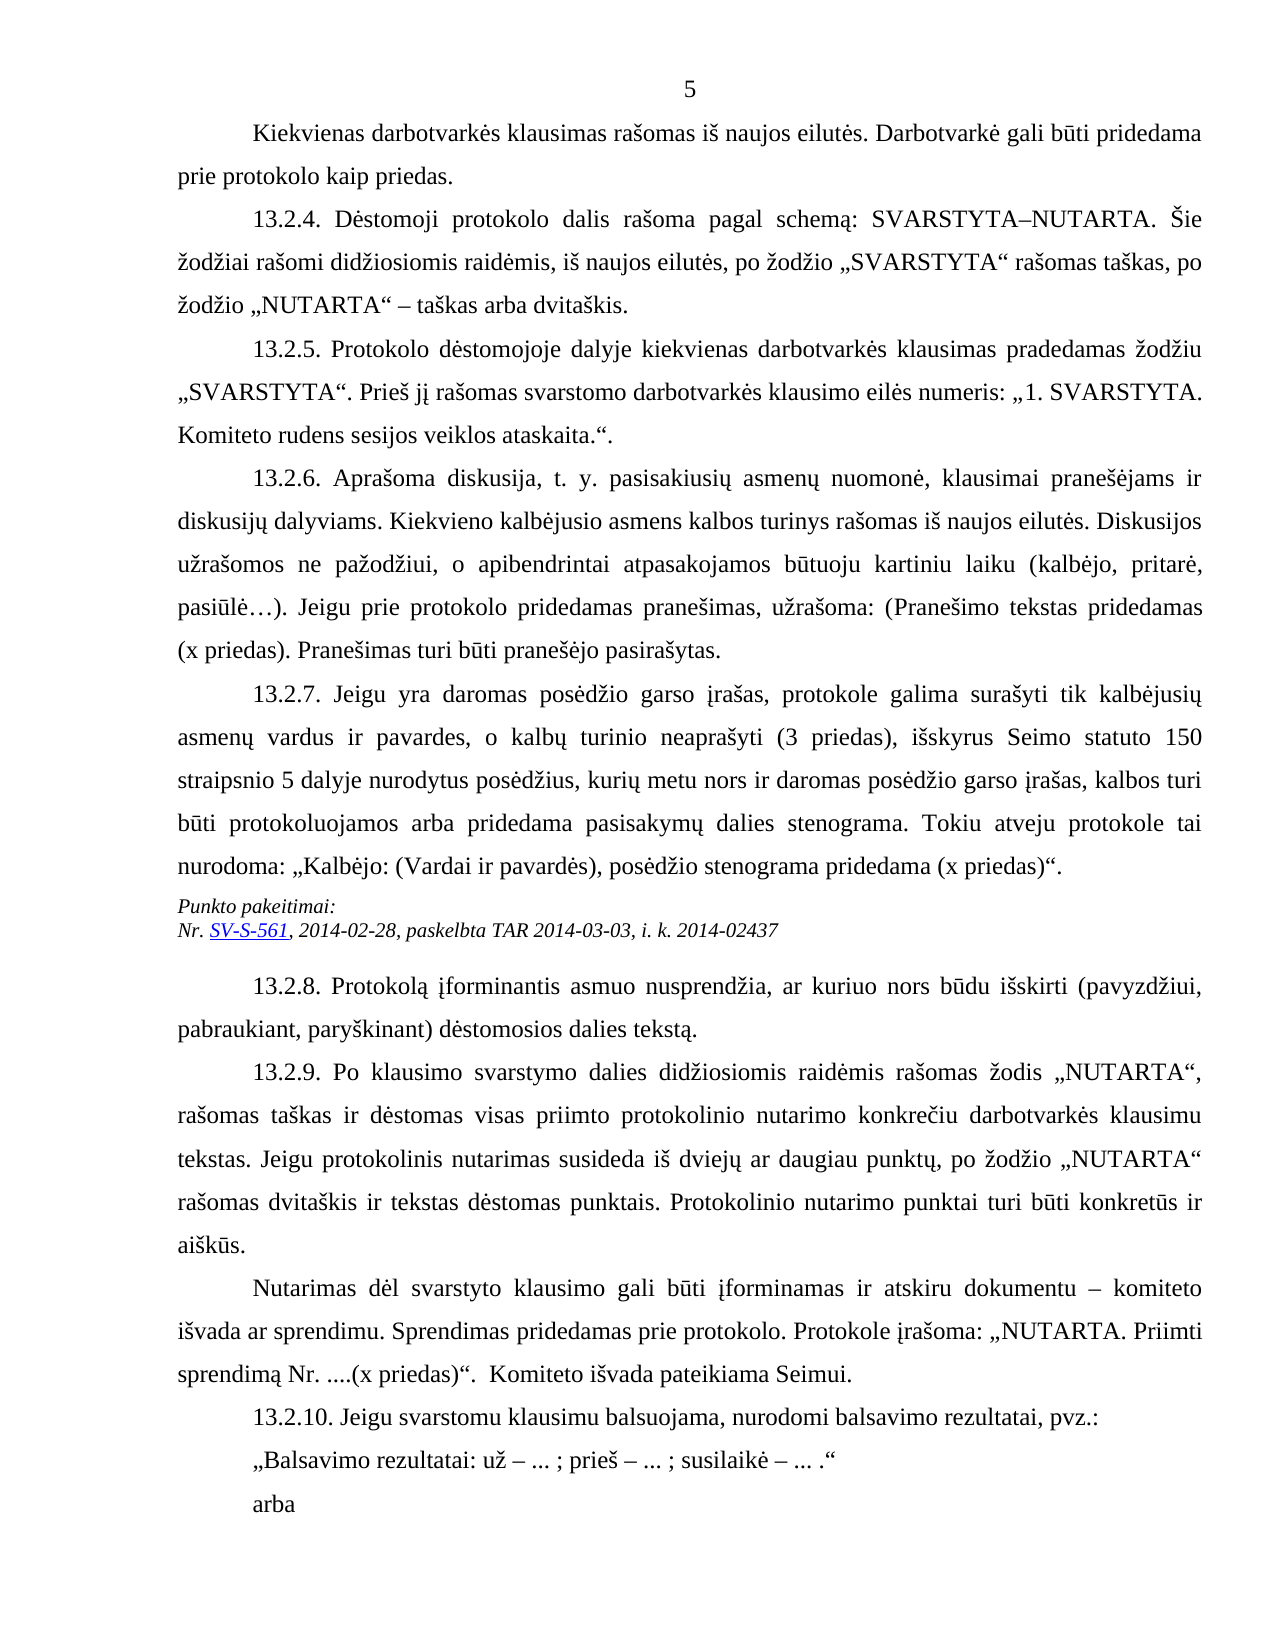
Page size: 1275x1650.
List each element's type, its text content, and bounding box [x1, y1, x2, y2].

text Nr. SV-S-561, 2014-02-28, paskelbta TAR 2014-03-03, i. k. 2014-02437 [177, 918, 1203, 942]
text 13.2.5. Protokolo dėstomojoje dalyje kiekvienas darbotvarkės klausimas pradedamas žodžiu „SVARSTYTA“. Prieš jį rašomas svarstomo darbotvarkės klausimo eilės numeris: „1. SVARSTYTA. Komiteto rudens sesijos veiklos ataskaita.“. [177, 334, 1203, 449]
text 13.2.7. Jeigu yra daromas posėdžio garso įrašas, protokole galima surašyti tik kalbėjusių asmenų vardus ir pavardes, o kalbų turinio neaprašyti (3 priedas), išskyrus Seimo statuto 150 straipsnio 5 dalyje nurodytus posėdžius, kurių metu nors ir daromas posėdžio garso įrašas, kalbos turi būti protokoluojamos arba pridedama pasisakymų dalies stenograma. Tokiu atveju protokole tai nurodoma: „Kalbėjo: (Vardai ir pavardės), posėdžio stenograma pridedama (x priedas)“. [177, 679, 1203, 880]
text 13.2.9. Po klausimo svarstymo dalies didžiosiomis raidėmis rašomas žodis „NUTARTA“, rašomas taškas ir dėstomas visas priimto protokolinio nutarimo konkrečiu darbotvarkės klausimu tekstas. Jeigu protokolinis nutarimas susideda iš dviejų ar daugiau punktų, po žodžio „NUTARTA“ rašomas dvitaškis ir tekstas dėstomas punktais. Protokolinio nutarimo punktai turi būti konkretūs ir aiškūs. [177, 1057, 1203, 1259]
text arba [177, 1489, 1203, 1517]
text Punkto pakeitimai: [177, 894, 1203, 918]
text „Balsavimo rezultatai: už – ... ; prieš – ... ; susilaikė – ... .“ [177, 1446, 1203, 1474]
text 13.2.4. Dėstomoji protokolo dalis rašoma pagal schemą: SVARSTYTA–NUTARTA. Šie žodžiai rašomi didžiosiomis raidėmis, iš naujos eilutės, po žodžio „SVARSTYTA“ rašomas taškas, po žodžio „NUTARTA“ – taškas arba dvitaškis. [177, 204, 1203, 319]
text 13.2.8. Protokolą įforminantis asmuo nusprendžia, ar kuriuo nors būdu išskirti (pavyzdžiui, pabraukiant, paryškinant) dėstomosios dalies tekstą. [177, 971, 1203, 1043]
text Kiekvienas darbotvarkės klausimas rašomas iš naujos eilutės. Darbotvarkė gali būti pridedama prie protokolo kaip priedas. [177, 118, 1203, 190]
text Nutarimas dėl svarstyto klausimo gali būti įforminamas ir atskiru dokumentu – komiteto išvada ar sprendimu. Sprendimas pridedamas prie protokolo. Protokole įrašoma: „NUTARTA. Priimti sprendimą Nr. ....(x priedas)“. Komiteto išvada pateikiama Seimui. [177, 1273, 1203, 1388]
text 13.2.10. Jeigu svarstomu klausimu balsuojama, nurodomi balsavimo rezultatai, pvz.: [177, 1402, 1203, 1431]
text 13.2.6. Aprašoma diskusija, t. y. pasisakiusių asmenų nuomonė, klausimai pranešėjams ir diskusijų dalyviams. Kiekvieno kalbėjusio asmens kalbos turinys rašomas iš naujos eilutės. Diskusijos užrašomos ne pažodžiui, o apibendrintai atpasakojamos būtuoju kartiniu laiku (kalbėjo, pritarė, pasiūlė…). Jeigu prie protokolo pridedamas pranešimas, užrašoma: (Pranešimo tekstas pridedamas (x priedas). Pranešimas turi būti pranešėjo pasirašytas. [177, 463, 1203, 664]
